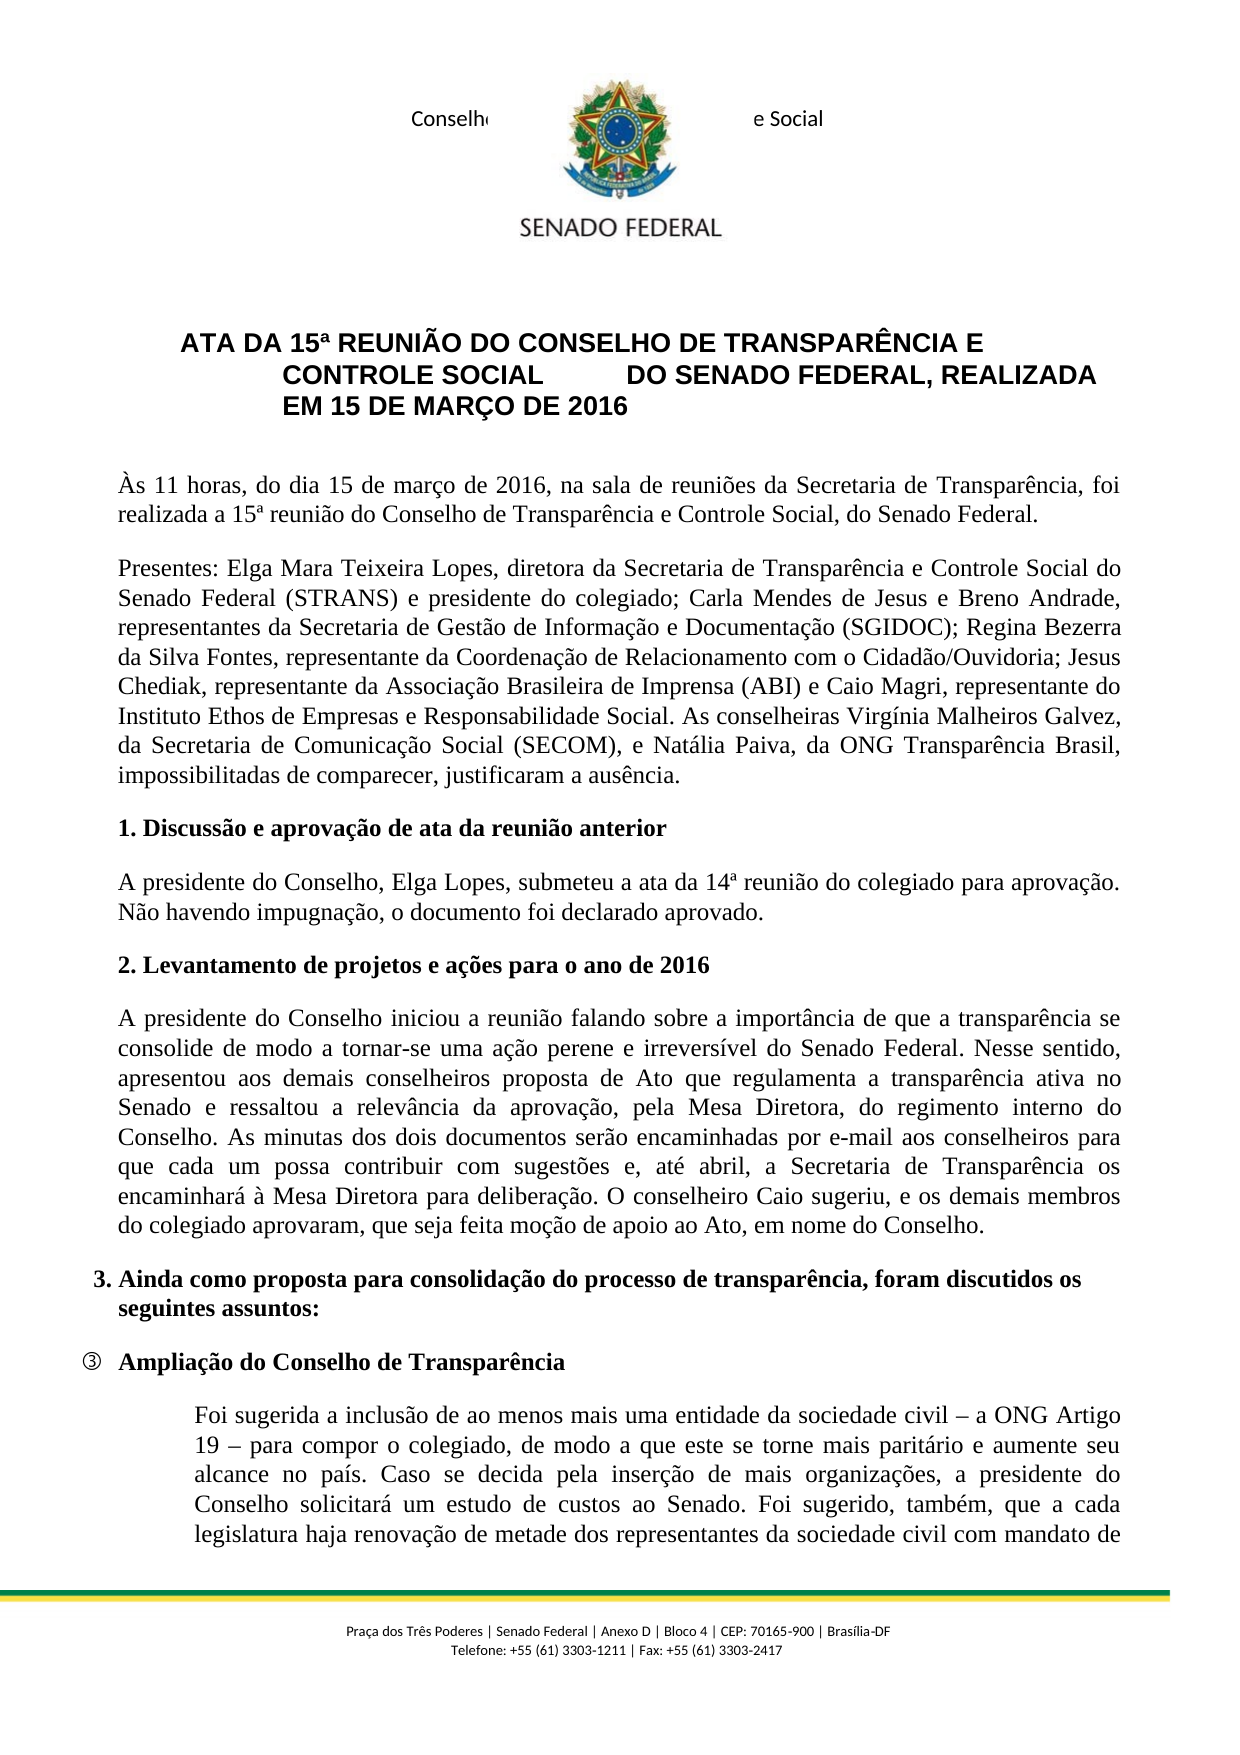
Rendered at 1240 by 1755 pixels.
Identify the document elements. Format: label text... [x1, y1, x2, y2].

text Presentes: Elga Mara Teixeira Lopes, diretora da Secretaria de Transparência e Controle Social do Senado Federal (STRANS) e presidente do colegiado; Carla Mendes de Jesus e Breno Andrade, representantes da Secretaria de Gestão de Informação e Documentação (SGIDOC); Regina Bezerra da Silva Fontes, representante da Coordenação de Relacionamento com o Cidadão/Ouvidoria; Jesus Chediak, representante da Associação Brasileira de Imprensa (ABI) e Caio Magri, representante do Instituto Ethos de Empresas e Responsabilidade Social. As conselheiras Virgínia Malheiros Galvez, da Secretaria de Comunicação Social (SECOM), e Natália Paiva, da ONG Transparência Brasil, impossibilitadas de comparecer, justificaram a ausência. [118, 553, 1122, 789]
list Ampliação do Conselho de Transparência [81, 1347, 1122, 1376]
list Ainda como proposta para consolidação do processo de transparência, foram discutidos os seguintes assuntos: [93, 1264, 1122, 1322]
text 2. Levantamento de projetos e ações para o ano de 2016 [118, 950, 1122, 979]
text ATA DA 15ª REUNIÃO DO CONSELHO DE TRANSPARÊNCIA E CONTROLE SOCIAL DO SENADO FEDERAL, REALIZADA EM 15 DE MARÇO DE 2016 [180, 328, 1122, 421]
text A presidente do Conselho, Elga Lopes, submeteu a ata da 14ª reunião do colegiado para aprovação. Não havendo impugnação, o documento foi declarado aprovado. [118, 867, 1122, 925]
text Às 11 horas, do dia 15 de março de 2016, na sala de reuniões da Secretaria de Transparência, foi realizada a 15ª reunião do Conselho de Transparência e Controle Social, do Senado Federal. [118, 470, 1122, 528]
text Foi sugerida a inclusão de ao menos mais uma entidade da sociedade civil – a ONG Artigo 19 – para compor o colegiado, de modo a que este se torne mais paritário e aumente seu alcance no país. Caso se decida pela inserção de mais organizações, a presidente do Conselho solicitará um estudo de custos ao Senado. Foi sugerido, também, que a cada legislatura haja renovação de metade dos representantes da sociedade civil com mandato de [194, 1400, 1122, 1547]
text 1. Discussão e aprovação de ata da reunião anterior [118, 813, 1122, 842]
text A presidente do Conselho iniciou a reunião falando sobre a importância de que a transparência se consolide de modo a tornar-se uma ação perene e irreversível do Senado Federal. Nesse sentido, apresentou aos demais conselheiros proposta de Ato que regulamenta a transparência ativa no Senado e ressaltou a relevância da aprovação, pela Mesa Diretora, do regimento interno do Conselho. As minutas dos dois documentos serão encaminhadas por e-mail aos conselheiros para que cada um possa contribuir com sugestões e, até abril, a Secretaria de Transparência os encaminhará à Mesa Diretora para deliberação. O conselheiro Caio sugeriu, e os demais membros do colegiado aprovaram, que seja feita moção de apoio ao Ato, em nome do Conselho. [118, 1003, 1122, 1239]
